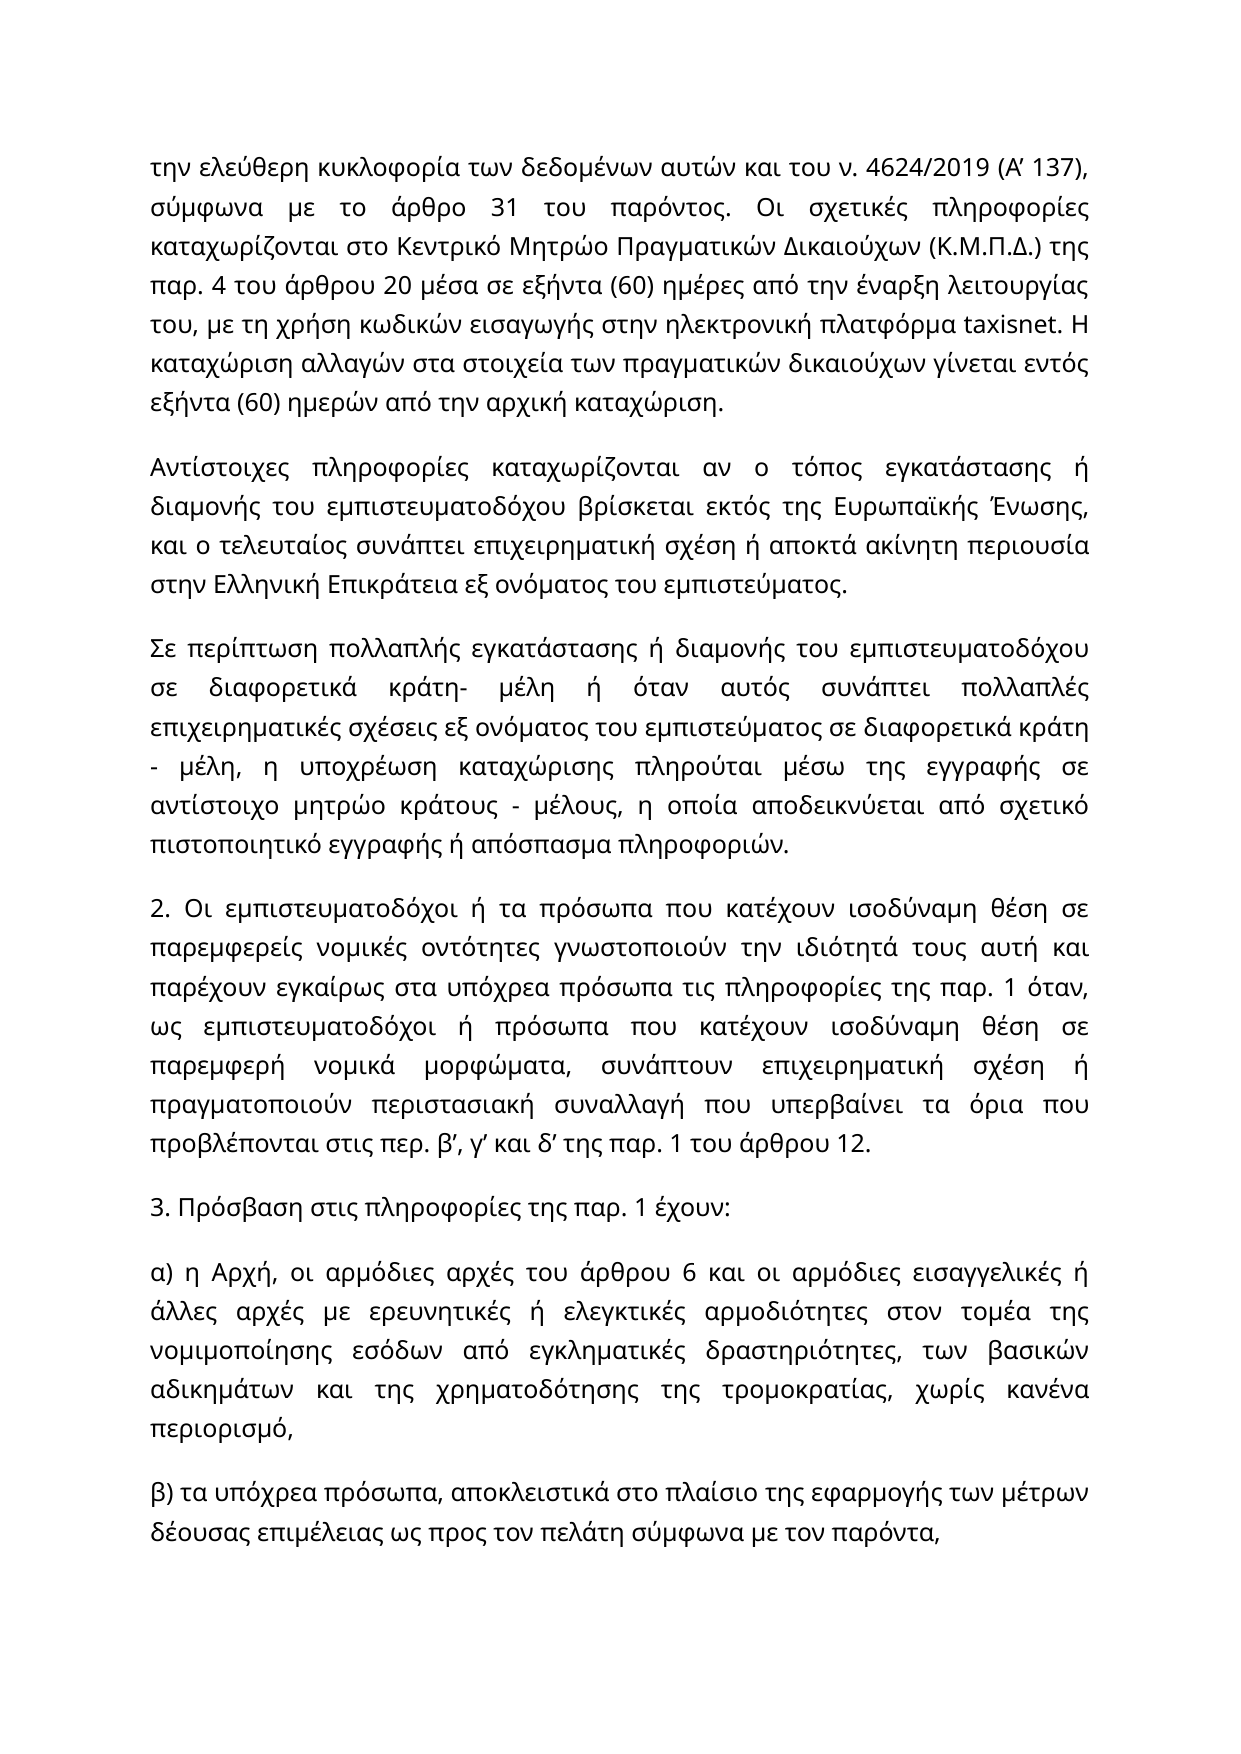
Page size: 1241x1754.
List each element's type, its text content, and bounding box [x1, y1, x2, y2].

text Σε περίπτωση πολλαπλής εγκατάστασης ή διαμονής του εμπιστευματοδόχου σε διαφορετικά κράτη- μέλη ή όταν αυτός συνάπτει πολλαπλές επιχειρηματικές σχέσεις εξ ονόματος του εμπιστεύματος σε διαφορετικά κράτη - μέλη, η υποχρέωση καταχώρισης πληρούται μέσω της εγγραφής σε αντίστοιχο μητρώο κράτους - μέλους, η οποία αποδεικνύεται από σχετικό πιστοποιητικό εγγραφής ή απόσπασμα πληροφοριών. [150, 631, 1090, 861]
text β) τα υπόχρεα πρόσωπα, αποκλειστικά στο πλαίσιο της εφαρμογής των μέτρων δέουσας επιμέλειας ως προς τον πελάτη σύμφωνα με τον παρόντα, [150, 1475, 1090, 1548]
text 2. Οι εμπιστευματοδόχοι ή τα πρόσωπα που κατέχουν ισοδύναμη θέση σε παρεμφερείς νομικές οντότητες γνωστοποιούν την ιδιότητά τους αυτή και παρέχουν εγκαίρως στα υπόχρεα πρόσωπα τις πληροφορίες της παρ. 1 όταν, ως εμπιστευματοδόχοι ή πρόσωπα που κατέχουν ισοδύναμη θέση σε παρεμφερή νομικά μορφώματα, συνάπτουν επιχειρηματική σχέση ή πραγματοποιούν περιστασιακή συναλλαγή που υπερβαίνει τα όρια που προβλέπονται στις περ. β’, γ’ και δ’ της παρ. 1 του άρθρου 12. [150, 891, 1090, 1160]
text Αντίστοιχες πληροφορίες καταχωρίζονται αν ο τόπος εγκατάστασης ή διαμονής του εμπιστευματοδόχου βρίσκεται εκτός της Ευρωπαϊκής Ένωσης, και ο τελευταίος συνάπτει επιχειρηματική σχέση ή αποκτά ακίνητη περιουσία στην Ελληνική Επικράτεια εξ ονόματος του εμπιστεύματος. [150, 449, 1090, 601]
text α) η Αρχή, οι αρμόδιες αρχές του άρθρου 6 και οι αρμόδιες εισαγγελικές ή άλλες αρχές με ερευνητικές ή ελεγκτικές αρμοδιότητες στον τομέα της νομιμοποίησης εσόδων από εγκληματικές δραστηριότητες, των βασικών αδικημάτων και της χρηματοδότησης της τρομοκρατίας, χωρίς κανένα περιορισμό, [150, 1254, 1090, 1445]
text 3. Πρόσβαση στις πληροφορίες της παρ. 1 έχουν: [150, 1190, 1090, 1224]
text την ελεύθερη κυκλοφορία των δεδομένων αυτών και του ν. 4624/2019 (Α’ 137), σύμφωνα με το άρθρο 31 του παρόντος. Οι σχετικές πληροφορίες καταχωρίζονται στο Κεντρικό Μητρώο Πραγματικών Δικαιούχων (Κ.Μ.Π.Δ.) της παρ. 4 του άρθρου 20 μέσα σε εξήντα (60) ημέρες από την έναρξη λειτουργίας του, με τη χρήση κωδικών εισαγωγής στην ηλεκτρονική πλατφόρμα taxisnet. Η καταχώριση αλλαγών στα στοιχεία των πραγματικών δικαιούχων γίνεται εντός εξήντα (60) ημερών από την αρχική καταχώριση. [150, 150, 1090, 419]
